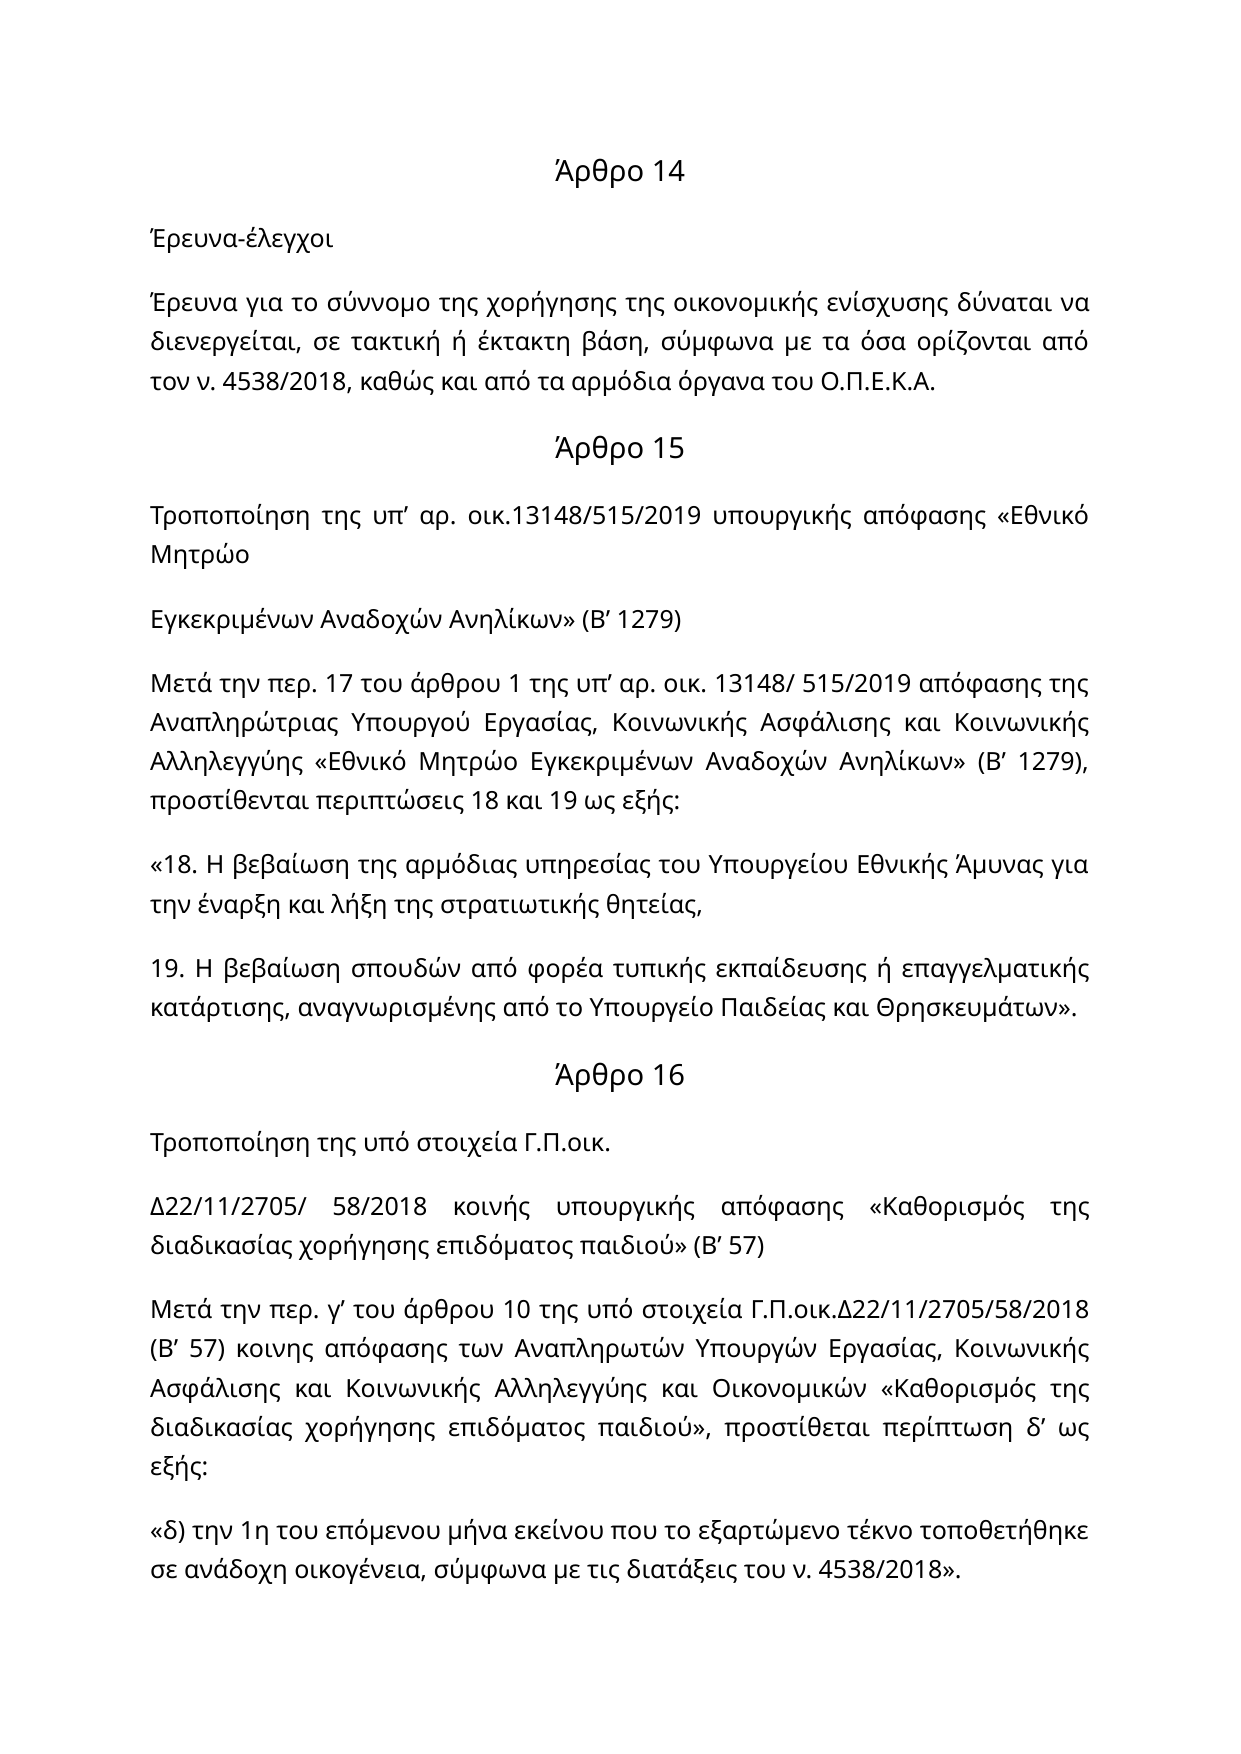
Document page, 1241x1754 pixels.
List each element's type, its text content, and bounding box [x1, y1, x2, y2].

text 19. Η βεβαίωση σπουδών από φορέα τυπικής εκπαίδευσης ή επαγγελματικής κατάρτισης, αναγνωρισμένης από το Υπουργείο Παιδείας και Θρησκευμάτων». [150, 950, 1090, 1024]
text «δ) την 1η του επόμενου μήνα εκείνου που το εξαρτώμενο τέκνο τοποθετήθηκε σε ανάδοχη οικογένεια, σύμφωνα με τις διατάξεις του ν. 4538/2018». [150, 1513, 1090, 1586]
text Εγκεκριμένων Αναδοχών Ανηλίκων» (Β’ 1279) [150, 601, 1090, 635]
text Τροποποίηση της υπό στοιχεία Γ.Π.οικ. [150, 1124, 1090, 1158]
text Έρευνα για το σύννομο της χορήγησης της οικονομικής ενίσχυσης δύναται να διενεργείται, σε τακτική ή έκτακτη βάση, σύμφωνα με τα όσα ορίζονται από τον ν. 4538/2018, καθώς και από τα αρμόδια όργανα του Ο.Π.Ε.Κ.Α. [150, 285, 1090, 397]
text «18. Η βεβαίωση της αρμόδιας υπηρεσίας του Υπουργείου Εθνικής Άμυνας για την έναρξη και λήξη της στρατιωτικής θητείας, [150, 847, 1090, 920]
text Έρευνα-έλεγχοι [150, 221, 1090, 255]
text Μετά την περ. 17 του άρθρου 1 της υπ’ αρ. οικ. 13148/ 515/2019 απόφασης της Αναπληρώτριας Υπουργού Εργασίας, Κοινωνικής Ασφάλισης και Κοινωνικής Αλληλεγγύης «Εθνικό Μητρώο Εγκεκριμένων Αναδοχών Ανηλίκων» (Β’ 1279), προστίθενται περιπτώσεις 18 και 19 ως εξής: [150, 665, 1090, 817]
subtitle Άρθρο 15 [150, 427, 1090, 467]
text Δ22/11/2705/ 58/2018 κοινής υπουργικής απόφασης «Καθορισμός της διαδικασίας χορήγησης επιδόματος παιδιού» (Β’ 57) [150, 1188, 1090, 1262]
text Μετά την περ. γ’ του άρθρου 10 της υπό στοιχεία Γ.Π.οικ.Δ22/11/2705/58/2018 (Β’ 57) κοινης απόφασης των Αναπληρωτών Υπουργών Εργασίας, Κοινωνικής Ασφάλισης και Κοινωνικής Αλληλεγγύης και Οικονομικών «Καθορισμός της διαδικασίας χορήγησης επιδόματος παιδιού», προστίθεται περίπτωση δ’ ως εξής: [150, 1292, 1090, 1483]
subtitle Άρθρο 14 [150, 150, 1090, 190]
text Τροποποίηση της υπ’ αρ. οικ.13148/515/2019 υπουργικής απόφασης «Εθνικό Μητρώο [150, 498, 1090, 571]
subtitle Άρθρο 16 [150, 1054, 1090, 1093]
